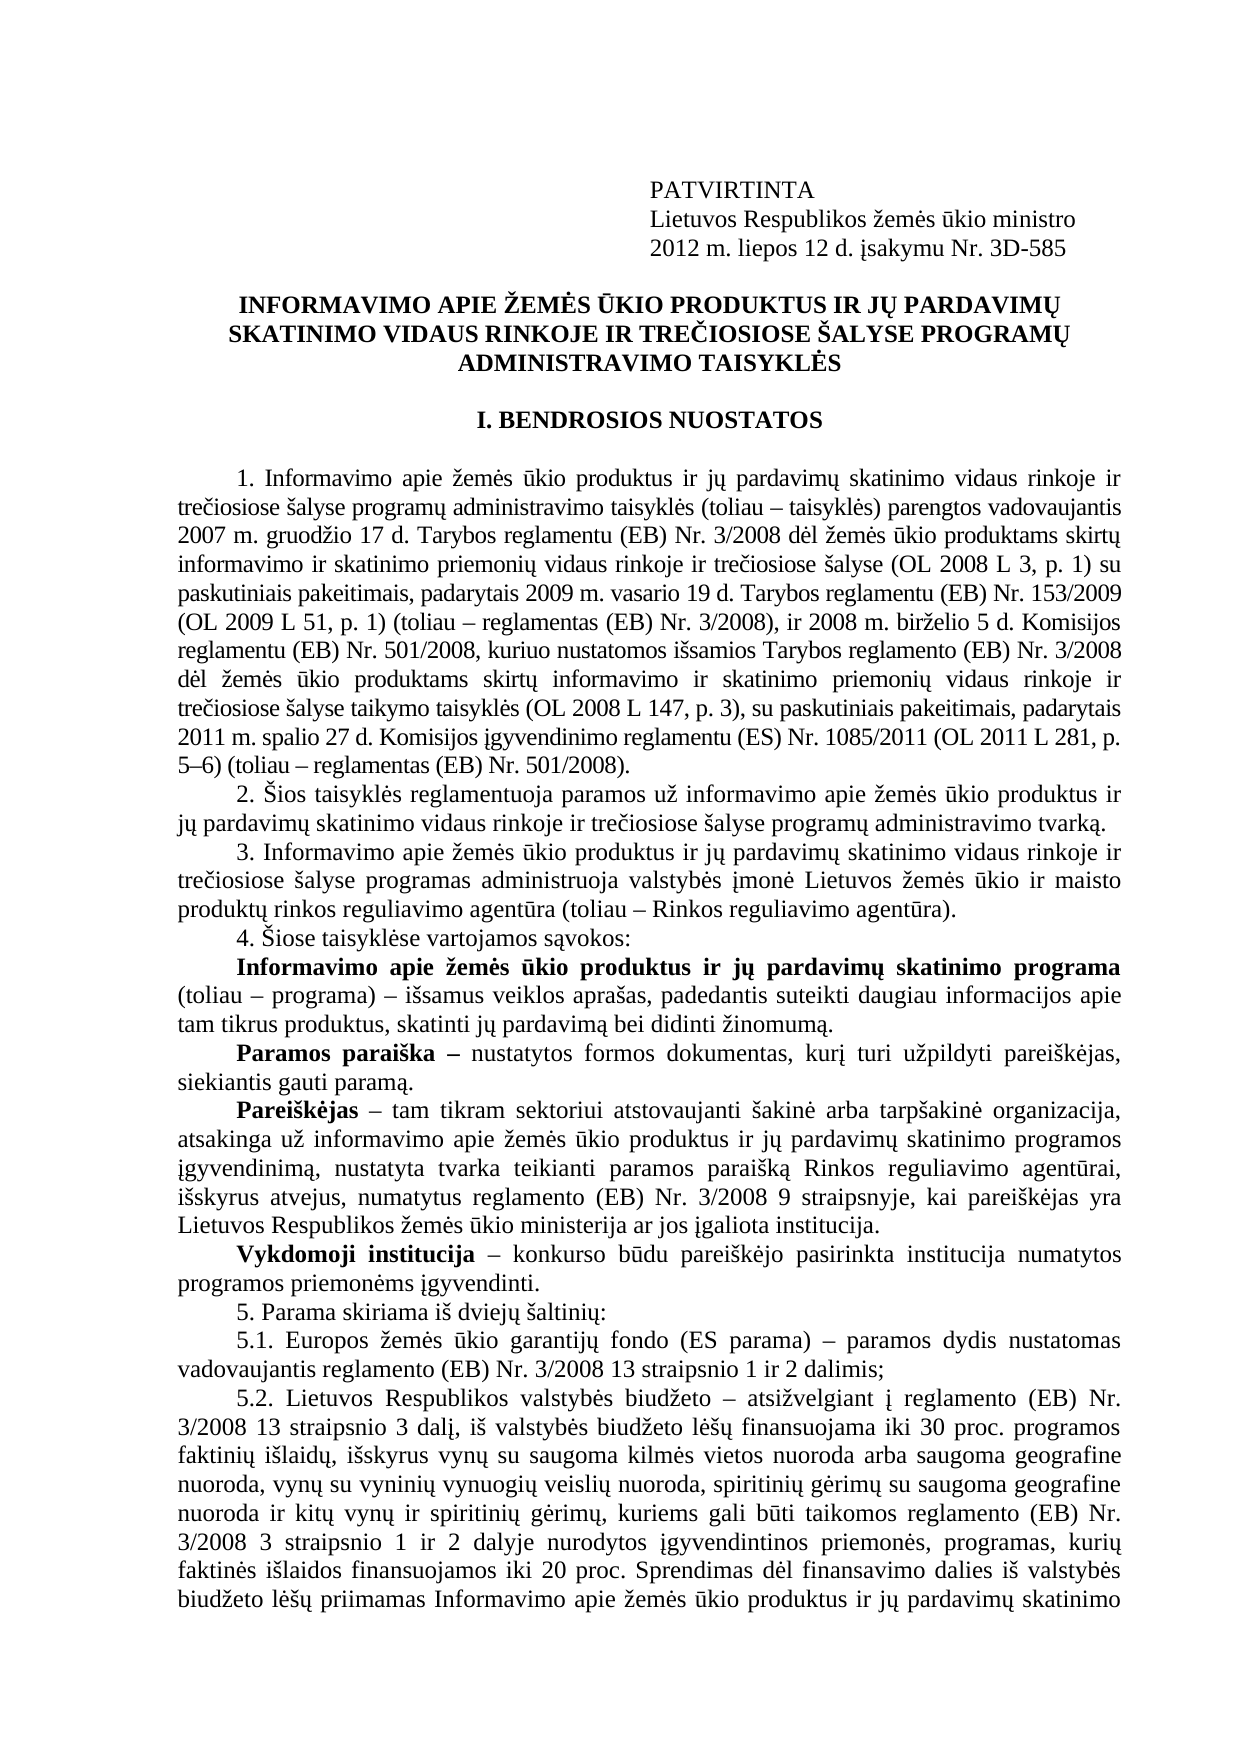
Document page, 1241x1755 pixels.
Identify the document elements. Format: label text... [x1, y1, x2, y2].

text 5.1. Europos žemės ūkio garantijų fondo (ES parama) – paramos dydis nustatomas vadovaujantis reglamento (EB) Nr. 3/2008 13 straipsnio 1 ir 2 dalimis; [177, 1326, 1122, 1383]
text Vykdomoji institucija – konkurso būdu pareiškėjo pasirinkta institucija numatytos programos priemonėms įgyvendinti. [177, 1239, 1122, 1297]
text I. BENDROSIOS NUOSTATOS [177, 406, 1122, 434]
text 4. Šiose taisyklėse vartojamos sąvokos: [177, 923, 1122, 952]
text 5. Parama skiriama iš dviejų šaltinių: [177, 1297, 1122, 1326]
text 2. Šios taisyklės reglamentuoja paramos už informavimo apie žemės ūkio produktus ir jų pardavimų skatinimo vidaus rinkoje ir trečiosiose šalyse programų administravimo tvarką. [177, 779, 1122, 837]
text 5.2. Lietuvos Respublikos valstybės biudžeto – atsižvelgiant į reglamento (EB) Nr. 3/2008 13 straipsnio 3 dalį, iš valstybės biudžeto lėšų finansuojama iki 30 proc. programos faktinių išlaidų, išskyrus vynų su saugoma kilmės vietos nuoroda arba saugoma geografine nuoroda, vynų su vyninių vynuogių veislių nuoroda, spiritinių gėrimų su saugoma geografine nuoroda ir kitų vynų ir spiritinių gėrimų, kuriems gali būti taikomos reglamento (EB) Nr. 3/2008 3 straipsnio 1 ir 2 dalyje nurodytos įgyvendintinos priemonės, programas, kurių faktinės išlaidos finansuojamos iki 20 proc. Sprendimas dėl finansavimo dalies iš valstybės biudžeto lėšų priimamas Informavimo apie žemės ūkio produktus ir jų pardavimų skatinimo [177, 1383, 1122, 1613]
text PATVIRTINTA [649, 176, 1122, 204]
text Lietuvos Respublikos žemės ūkio ministro [649, 204, 1122, 233]
text 2012 m. liepos 12 d. įsakymu Nr. 3D-585 [649, 233, 1122, 262]
text Paramos paraiška – nustatytos formos dokumentas, kurį turi užpildyti pareiškėjas, siekiantis gauti paramą. [177, 1038, 1122, 1096]
text Informavimo apie žemės ūkio produktus ir jų pardavimų skatinimo programa (toliau – programa) – išsamus veiklos aprašas, padedantis suteikti daugiau informacijos apie tam tikrus produktus, skatinti jų pardavimą bei didinti žinomumą. [177, 952, 1122, 1038]
text INFORMAVIMO APIE ŽEMĖS ŪKIO PRODUKTUS IR JŲ PARDAVIMŲ SKATINIMO VIDAUS RINKOJE IR TREČIOSIOSE ŠALYSE PROGRAMŲ ADMINISTRAVIMO TAISYKLĖS [177, 291, 1122, 377]
text 1. Informavimo apie žemės ūkio produktus ir jų pardavimų skatinimo vidaus rinkoje ir trečiosiose šalyse programų administravimo taisyklės (toliau – taisyklės) parengtos vadovaujantis 2007 m. gruodžio 17 d. Tarybos reglamentu (EB) Nr. 3/2008 dėl žemės ūkio produktams skirtų informavimo ir skatinimo priemonių vidaus rinkoje ir trečiosiose šalyse (OL 2008 L 3, p. 1) su paskutiniais pakeitimais, padarytais 2009 m. vasario 19 d. Tarybos reglamentu (EB) Nr. 153/2009 (OL 2009 L 51, p. 1) (toliau – reglamentas (EB) Nr. 3/2008), ir 2008 m. birželio 5 d. Komisijos reglamentu (EB) Nr. 501/2008, kuriuo nustatomos išsamios Tarybos reglamento (EB) Nr. 3/2008 dėl žemės ūkio produktams skirtų informavimo ir skatinimo priemonių vidaus rinkoje ir trečiosiose šalyse taikymo taisyklės (OL 2008 L 147, p. 3), su paskutiniais pakeitimais, padarytais 2011 m. spalio 27 d. Komisijos įgyvendinimo reglamentu (ES) Nr. 1085/2011 (OL 2011 L 281, p. 5–6) (toliau – reglamentas (EB) Nr. 501/2008). [177, 463, 1122, 779]
text 3. Informavimo apie žemės ūkio produktus ir jų pardavimų skatinimo vidaus rinkoje ir trečiosiose šalyse programas administruoja valstybės įmonė Lietuvos žemės ūkio ir maisto produktų rinkos reguliavimo agentūra (toliau – Rinkos reguliavimo agentūra). [177, 837, 1122, 923]
text Pareiškėjas – tam tikram sektoriui atstovaujanti šakinė arba tarpšakinė organizacija, atsakinga už informavimo apie žemės ūkio produktus ir jų pardavimų skatinimo programos įgyvendinimą, nustatyta tvarka teikianti paramos paraišką Rinkos reguliavimo agentūrai, išskyrus atvejus, numatytus reglamento (EB) Nr. 3/2008 9 straipsnyje, kai pareiškėjas yra Lietuvos Respublikos žemės ūkio ministerija ar jos įgaliota institucija. [177, 1096, 1122, 1239]
